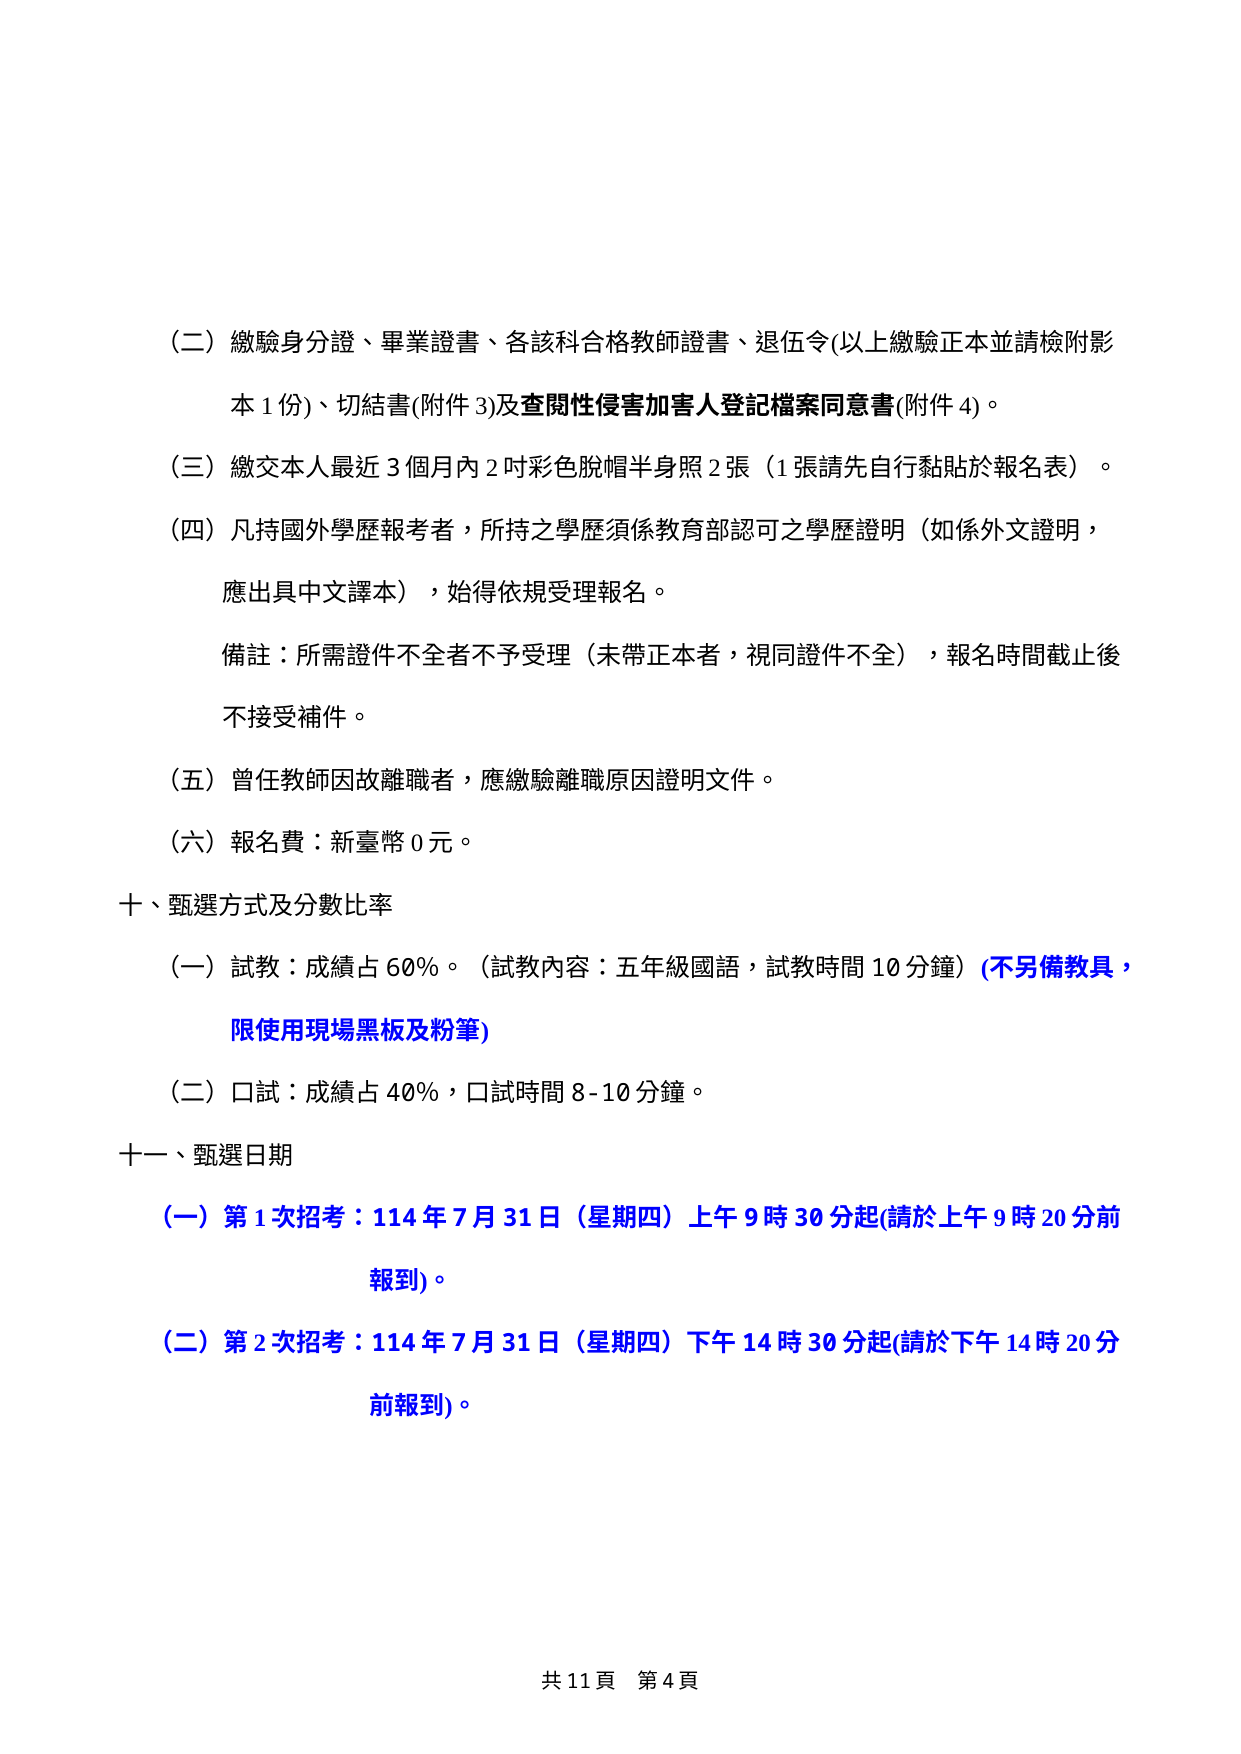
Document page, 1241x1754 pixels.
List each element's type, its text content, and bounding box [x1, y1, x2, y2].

text （一）試教：成績占60％。（試教內容：五年級國語，試教時間10分鐘）(不另備教具，限使用現場黑板及粉筆) [156, 924, 1122, 1049]
text 十一、甄選日期 [118, 1112, 1122, 1174]
text （二）口試：成績占40％，口試時間8-10分鐘。 [156, 1049, 1122, 1112]
text （一）第1次招考：114年7月31日（星期四）上午9時30分起(請於上午9時20分前報到)。 [148, 1174, 1122, 1299]
text （二）繳驗身分證、畢業證書、各該科合格教師證書、退伍令(以上繳驗正本並請檢附影本1份)、切結書(附件3)及查閱性侵害加害人登記檔案同意書(附件4)。 [156, 299, 1122, 424]
text （五）曾任教師因故離職者，應繳驗離職原因證明文件。 [156, 737, 1122, 799]
text （六）報名費：新臺幣0元。 [156, 799, 1122, 862]
text （二）第2次招考：114年7月31日（星期四）下午14時30分起(請於下午14時20分前報到)。 [148, 1299, 1122, 1424]
text （四）凡持國外學歷報考者，所持之學歷須係教育部認可之學歷證明（如係外文證明，應出具中文譯本），始得依規受理報名。 [156, 487, 1122, 612]
text （三）繳交本人最近3個月內2吋彩色脫帽半身照2張（1張請先自行黏貼於報名表）。 [156, 424, 1122, 487]
text 備註：所需證件不全者不予受理（未帶正本者，視同證件不全），報名時間截止後不接受補件。 [222, 612, 1122, 737]
text 十、甄選方式及分數比率 [118, 862, 1122, 924]
